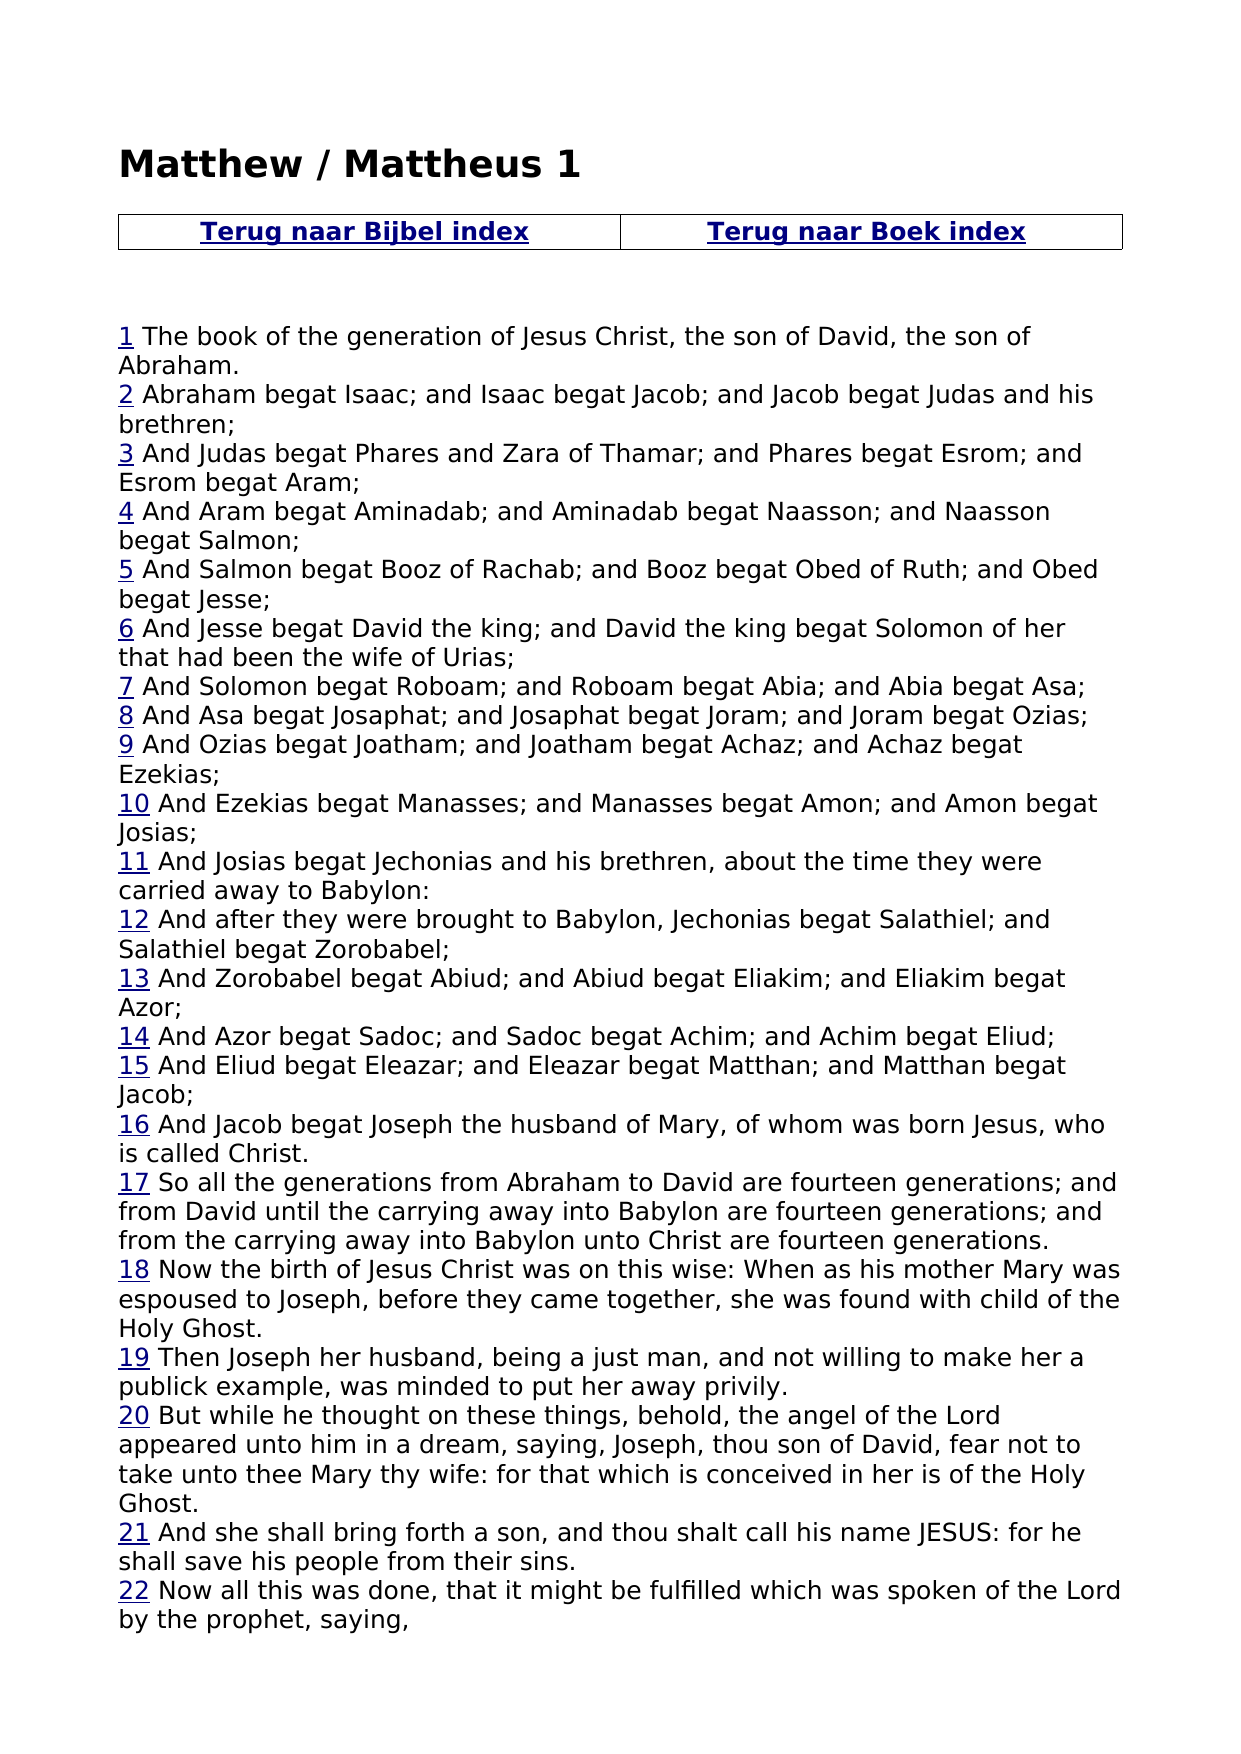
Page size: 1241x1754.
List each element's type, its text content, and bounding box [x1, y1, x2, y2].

table_header Terug naar Bijbel index [119, 215, 620, 249]
text 1 The book of the generation of Jesus Christ, the son of David, the son of Abraham. 2 Abraham begat Isaac; and Isaac begat Jacob; and Jacob begat Judas and his brethren; 3 And Judas begat Phares and Zara of Thamar; and Phares begat Esrom; and Esrom begat Aram; 4 And Aram begat Aminadab; and Aminadab begat Naasson; and Naasson begat Salmon; 5 And Salmon begat Booz of Rachab; and Booz begat Obed of Ruth; and Obed begat Jesse; 6 And Jesse begat David the king; and David the king begat Solomon of her that had been the wife of Urias; 7 And Solomon begat Roboam; and Roboam begat Abia; and Abia begat Asa; 8 And Asa begat Josaphat; and Josaphat begat Joram; and Joram begat Ozias; 9 And Ozias begat Joatham; and Joatham begat Achaz; and Achaz begat Ezekias; 10 And Ezekias begat Manasses; and Manasses begat Amon; and Amon begat Josias; 11 And Josias begat Jechonias and his brethren, about the time they were carried away to Babylon: 12 And after they were brought to Babylon, Jechonias begat Salathiel; and Salathiel begat Zorobabel; 13 And Zorobabel begat Abiud; and Abiud begat Eliakim; and Eliakim begat Azor; 14 And Azor begat Sadoc; and Sadoc begat Achim; and Achim begat Eliud; 15 And Eliud begat Eleazar; and Eleazar begat Matthan; and Matthan begat Jacob; 16 And Jacob begat Joseph the husband of Mary, of whom was born Jesus, who is called Christ. 17 So all the generations from Abraham to David are fourteen generations; and from David until the carrying away into Babylon are fourteen generations; and from the carrying away into Babylon unto Christ are fourteen generations. 18 Now the birth of Jesus Christ was on this wise: When as his mother Mary was espoused to Joseph, before they came together, she was found with child of the Holy Ghost. 19 Then Joseph her husband, being a just man, and not willing to make her a publick example, was minded to put her away privily. 20 But while he thought on these things, behold, the angel of the Lord appeared unto him in a dream, saying, Joseph, thou son of David, fear not to take unto thee Mary thy wife: for that which is conceived in her is of the Holy Ghost. 21 And she shall bring forth a son, and thou shalt call his name JESUS: for he shall save his people from their sins. 22 Now all this was done, that it might be fulfilled which was spoken of the Lord by the prophet, saying, [118, 264, 1122, 1635]
subtitle Matthew / Mattheus 1 [118, 143, 1122, 187]
table_header Terug naar Boek index [621, 215, 1122, 249]
